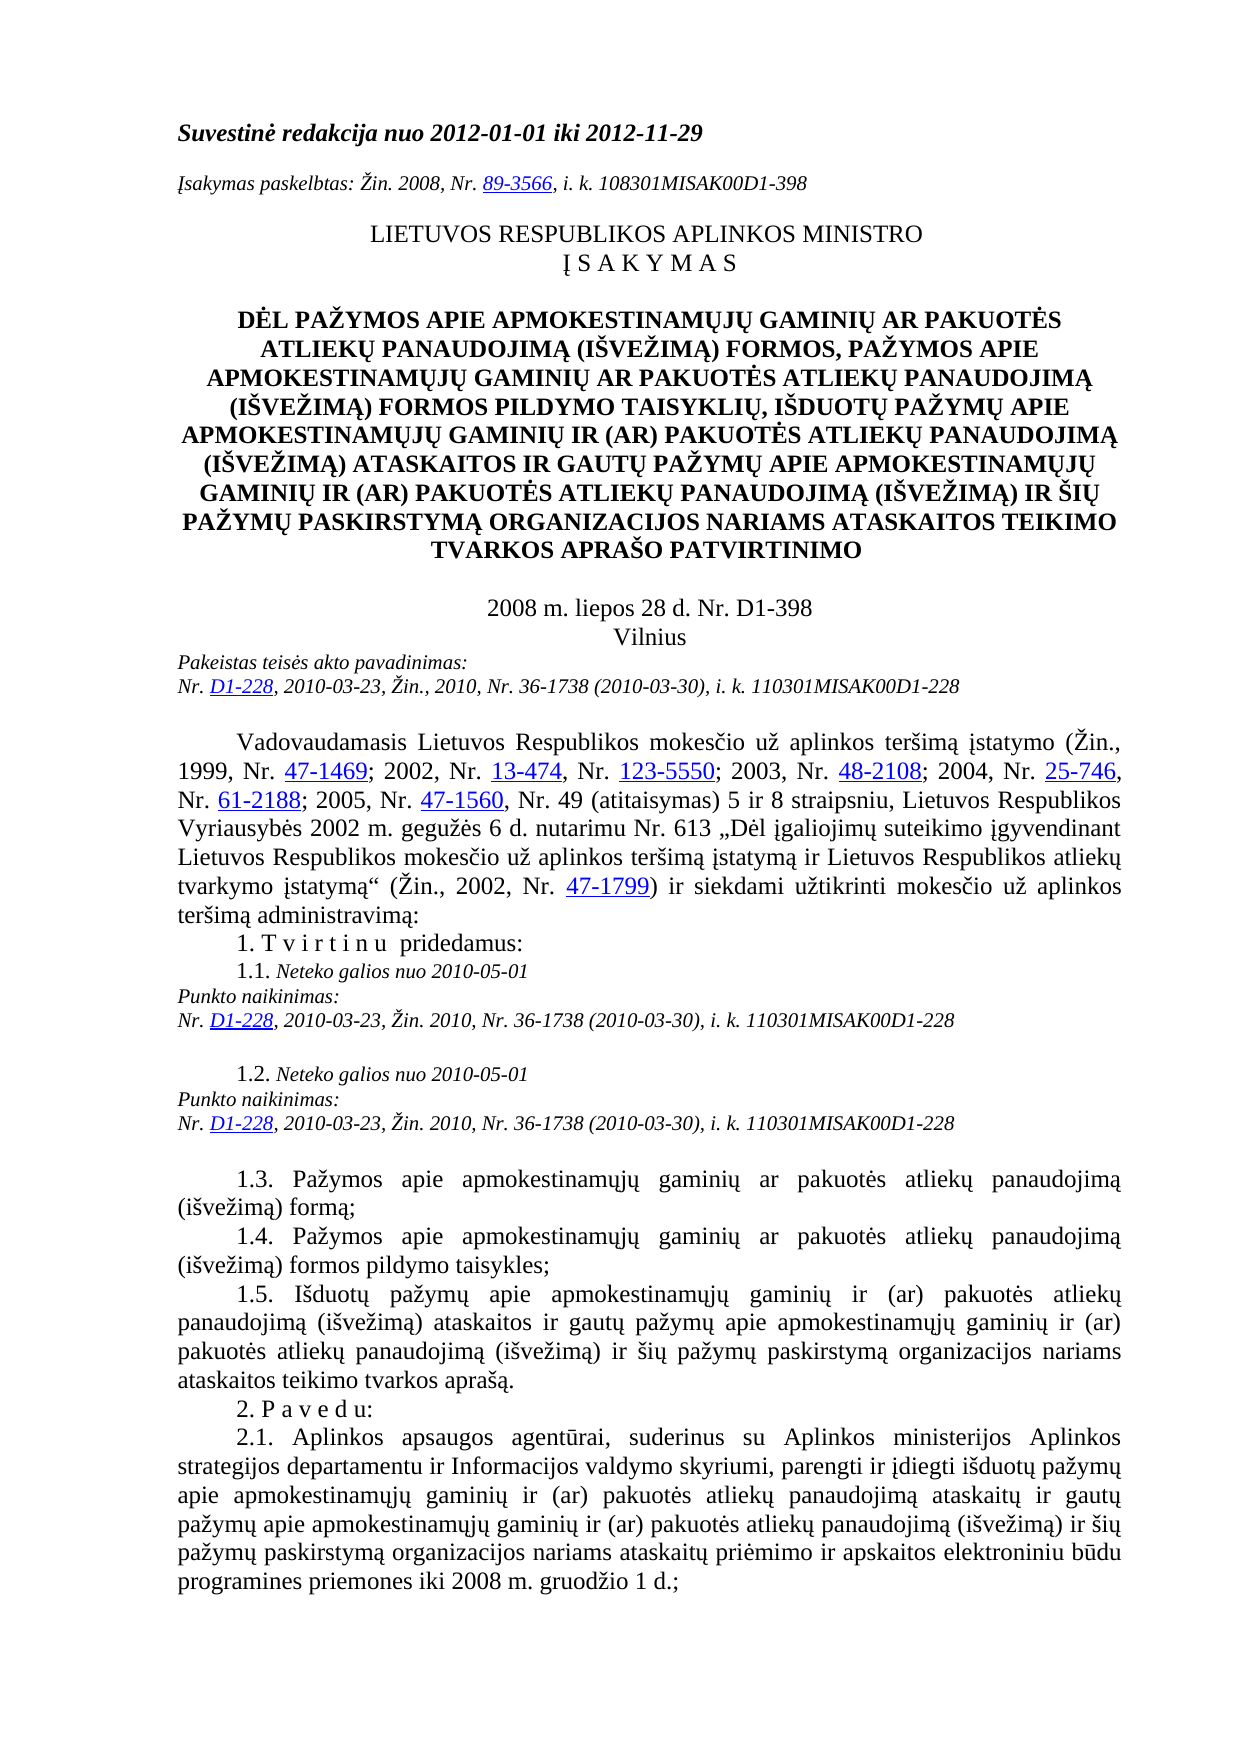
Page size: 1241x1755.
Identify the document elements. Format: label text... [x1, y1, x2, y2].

text 1.3. Pažymos apie apmokestinamųjų gaminių ar pakuotės atliekų panaudojimą (išvežimą) formą; [177, 1164, 1122, 1221]
text Vadovaudamasis Lietuvos Respublikos mokesčio už aplinkos teršimą įstatymo (Žin., 1999, Nr. 47-1469; 2002, Nr. 13-474, Nr. 123-5550; 2003, Nr. 48-2108; 2004, Nr. 25-746, Nr. 61-2188; 2005, Nr. 47-1560, Nr. 49 (atitaisymas) 5 ir 8 straipsniu, Lietuvos Respublikos Vyriausybės 2002 m. gegužės 6 d. nutarimu Nr. 613 „Dėl įgaliojimų suteikimo įgyvendinant Lietuvos Respublikos mokesčio už aplinkos teršimą įstatymą ir Lietuvos Respublikos atliekų tvarkymo įstatymą“ (Žin., 2002, Nr. 47-1799) ir siekdami užtikrinti mokesčio už aplinkos teršimą administravimą: [177, 727, 1122, 928]
text Punkto naikinimas: [177, 983, 1122, 1008]
text Vilnius [177, 622, 1122, 650]
text Nr. D1-228, 2010-03-23, Žin. 2010, Nr. 36-1738 (2010-03-30), i. k. 110301MISAK00D1-228 [177, 1111, 1122, 1135]
text Nr. D1-228, 2010-03-23, Žin., 2010, Nr. 36-1738 (2010-03-30), i. k. 110301MISAK00D1-228 [177, 674, 1122, 698]
text DĖL PAŽYMOS APIE APMOKESTINAMŲJŲ GAMINIŲ AR PAKUOTĖS ATLIEKŲ PANAUDOJIMĄ (IŠVEŽIMĄ) FORMOS, PAŽYMOS APIE APMOKESTINAMŲJŲ GAMINIŲ AR PAKUOTĖS ATLIEKŲ PANAUDOJIMĄ (IŠVEŽIMĄ) FORMOS PILDYMO TAISYKLIŲ, IŠDUOTŲ PAŽYMŲ APIE APMOKESTINAMŲJŲ GAMINIŲ IR (AR) PAKUOTĖS ATLIEKŲ PANAUDOJIMĄ (IŠVEŽIMĄ) ATASKAITOS IR GAUTŲ PAŽYMŲ APIE APMOKESTINAMŲJŲ GAMINIŲ IR (AR) PAKUOTĖS ATLIEKŲ PANAUDOJIMĄ (IŠVEŽIMĄ) IR ŠIŲ PAŽYMŲ PASKIRSTYMĄ ORGANIZACIJOS NARIAMS ATASKAITOS TEIKIMO TVARKOS APRAŠO PATVIRTINIMO [177, 305, 1122, 564]
text Įsakymas paskelbtas: Žin. 2008, Nr. 89-3566, i. k. 108301MISAK00D1-398 [177, 171, 1122, 195]
text Suvestinė redakcija nuo 2012-01-01 iki 2012-11-29 [177, 118, 1122, 147]
text Nr. D1-228, 2010-03-23, Žin. 2010, Nr. 36-1738 (2010-03-30), i. k. 110301MISAK00D1-228 [177, 1008, 1122, 1032]
text Punkto naikinimas: [177, 1087, 1122, 1111]
text 2.1. Aplinkos apsaugos agentūrai, suderinus su Aplinkos ministerijos Aplinkos strategijos departamentu ir Informacijos valdymo skyriumi, parengti ir įdiegti išduotų pažymų apie apmokestinamųjų gaminių ir (ar) pakuotės atliekų panaudojimą ataskaitų ir gautų pažymų apie apmokestinamųjų gaminių ir (ar) pakuotės atliekų panaudojimą (išvežimą) ir šių pažymų paskirstymą organizacijos nariams ataskaitų priėmimo ir apskaitos elektroniniu būdu programines priemones iki 2008 m. gruodžio 1 d.; [177, 1422, 1122, 1595]
text 1.4. Pažymos apie apmokestinamųjų gaminių ar pakuotės atliekų panaudojimą (išvežimą) formos pildymo taisykles; [177, 1221, 1122, 1279]
text ĮSAKYMAS [177, 248, 1122, 277]
text Pakeistas teisės akto pavadinimas: [177, 650, 1122, 674]
text 1.2. Neteko galios nuo 2010-05-01 [177, 1060, 1122, 1087]
text 1.1. Neteko galios nuo 2010-05-01 [177, 957, 1122, 983]
text 1.5. Išduotų pažymų apie apmokestinamųjų gaminių ir (ar) pakuotės atliekų panaudojimą (išvežimą) ataskaitos ir gautų pažymų apie apmokestinamųjų gaminių ir (ar) pakuotės atliekų panaudojimą (išvežimą) ir šių pažymų paskirstymą organizacijos nariams ataskaitos teikimo tvarkos aprašą. [177, 1279, 1122, 1394]
text 1. Tvirtinu pridedamus: [177, 928, 1122, 957]
text LIETUVOS RESPUBLIKOS APLINKOS MINISTRO [177, 219, 1122, 248]
text 2008 m. liepos 28 d. Nr. D1-398 [177, 593, 1122, 622]
text 2. Pavedu: [177, 1394, 1122, 1422]
